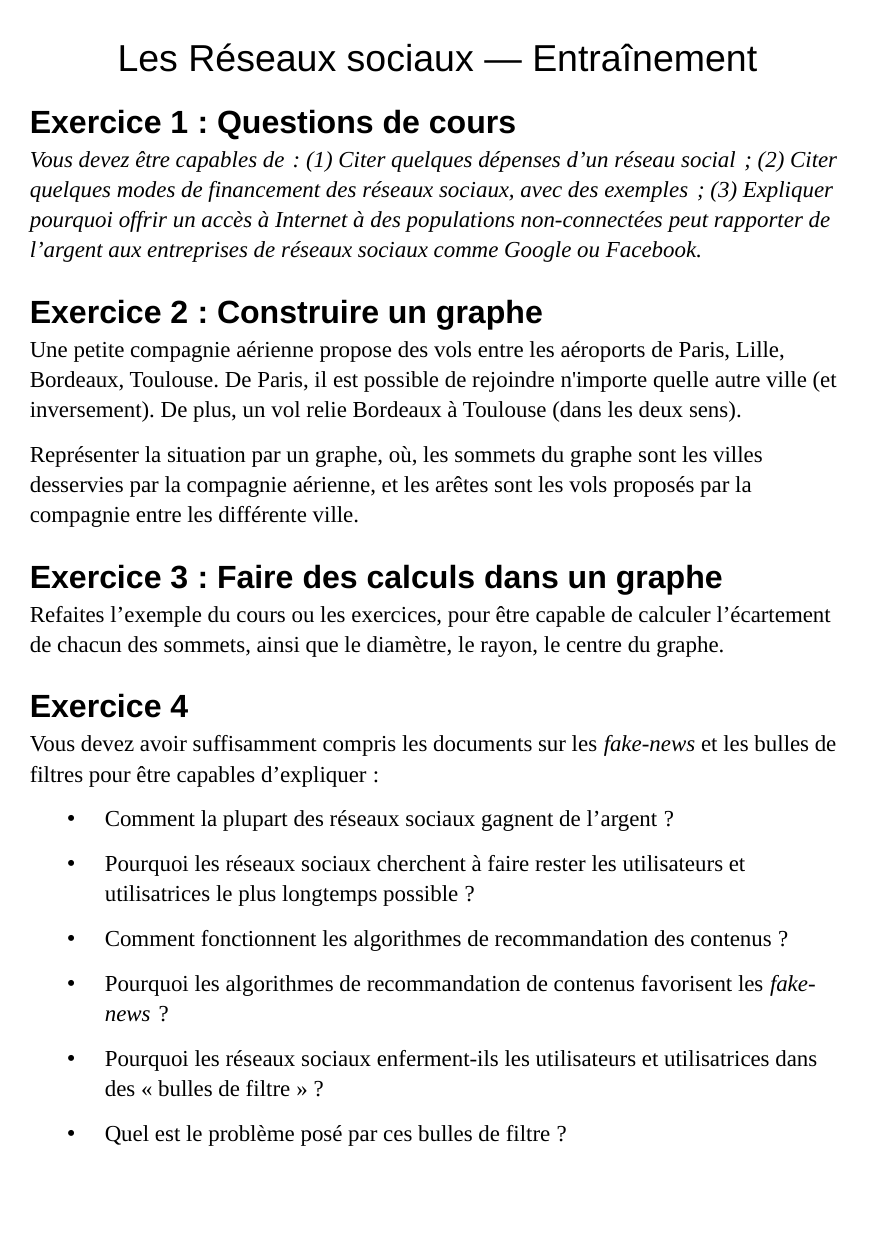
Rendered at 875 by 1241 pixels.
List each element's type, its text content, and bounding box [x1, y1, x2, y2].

list Pourquoi les réseaux sociaux enferment-ils les utilisateurs et utilisatrices dans des « bulles de filtre » ? [67, 1045, 844, 1102]
subtitle Exercice 2 : Construire un graphe [29, 293, 844, 330]
list Pourquoi les réseaux sociaux cherchent à faire rester les utilisateurs et utilisatrices le plus longtemps possible ? [67, 850, 844, 907]
subtitle Exercice 3 : Faire des calculs dans un graphe [29, 558, 844, 595]
text Refaites l’exemple du cours ou les exercices, pour être capable de calculer l’écartement de chacun des sommets, ainsi que le diamètre, le rayon, le centre du graphe. [29, 601, 844, 657]
text Une petite compagnie aérienne propose des vols entre les aéroports de Paris, Lille, Bordeaux, Toulouse. De Paris, il est possible de rejoindre n'importe quelle autre ville (et inversement). De plus, un vol relie Bordeaux à Toulouse (dans les deux sens). [29, 336, 844, 423]
text Vous devez avoir suffisamment compris les documents sur les fake-news et les bulles de filtres pour être capables d’expliquer : [29, 731, 844, 787]
list Quel est le problème posé par ces bulles de filtre ? [67, 1120, 844, 1146]
list Pourquoi les algorithmes de recommandation de contenus favorisent les fake-news ? [67, 970, 844, 1027]
list Comment fonctionnent les algorithmes de recommandation des contenus ? [67, 925, 844, 952]
subtitle Les Réseaux sociaux — Entraînement [29, 36, 844, 79]
subtitle Exercice 4 [29, 688, 844, 724]
text Vous devez être capables de : (1) Citer quelques dépenses d’un réseau social ; (2) Citer quelques modes de financement des réseaux sociaux, avec des exemples ; (3) Expliquer pourquoi offrir un accès à Internet à des populations non-connectées peut rapporter de l’argent aux entreprises de réseaux sociaux comme Google ou Facebook. [29, 146, 844, 263]
list Comment la plupart des réseaux sociaux gagnent de l’argent ? [67, 806, 844, 832]
text Représenter la situation par un graphe, où, les sommets du graphe sont les villes desservies par la compagnie aérienne, et les arêtes sont les vols proposés par la compagnie entre les différente ville. [29, 441, 844, 528]
subtitle Exercice 1 : Questions de cours [29, 103, 844, 140]
